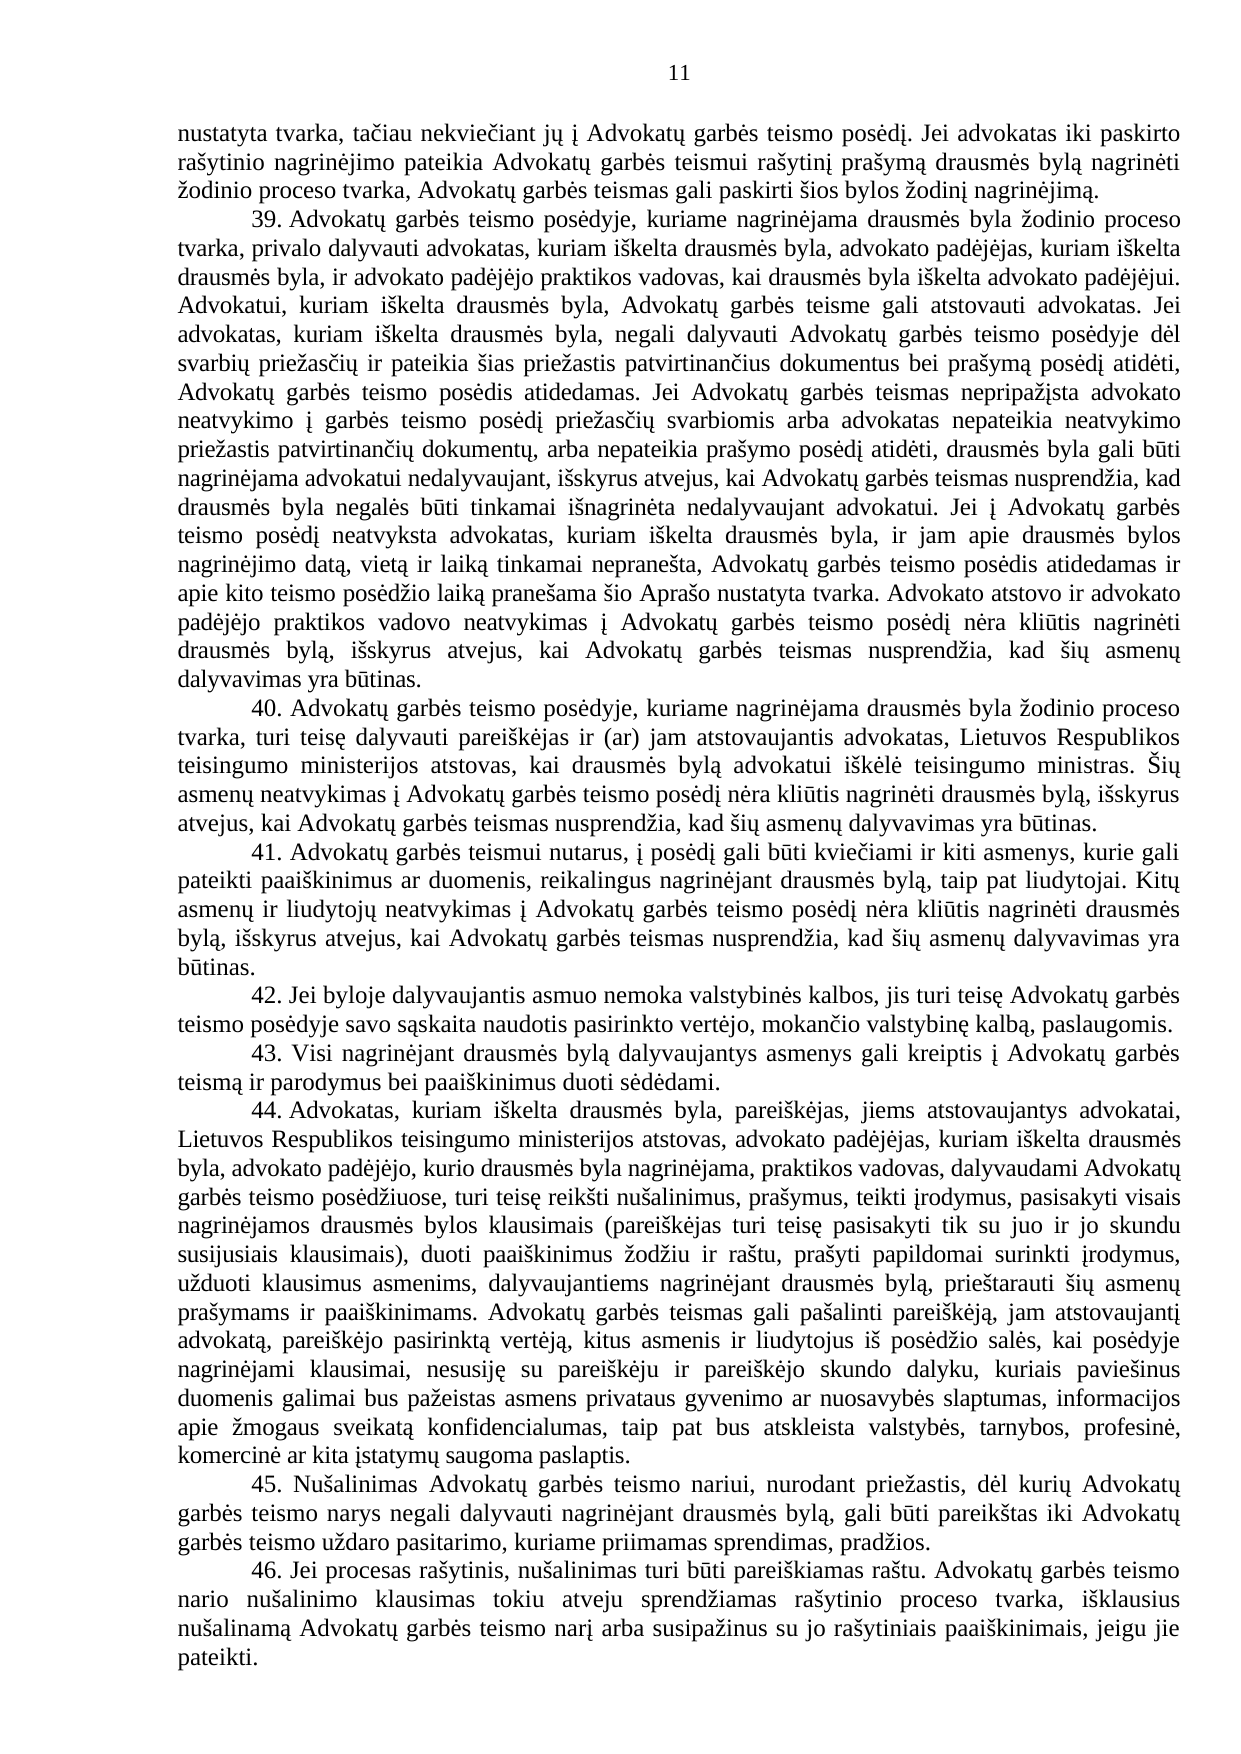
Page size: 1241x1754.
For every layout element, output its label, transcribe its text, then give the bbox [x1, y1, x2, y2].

text 43. Visi nagrinėjant drausmės bylą dalyvaujantys asmenys gali kreiptis į Advokatų garbės teismą ir parodymus bei paaiškinimus duoti sėdėdami. [177, 1038, 1181, 1096]
text 39. Advokatų garbės teismo posėdyje, kuriame nagrinėjama drausmės byla žodinio proceso tvarka, privalo dalyvauti advokatas, kuriam iškelta drausmės byla, advokato padėjėjas, kuriam iškelta drausmės byla, ir advokato padėjėjo praktikos vadovas, kai drausmės byla iškelta advokato padėjėjui. Advokatui, kuriam iškelta drausmės byla, Advokatų garbės teisme gali atstovauti advokatas. Jei advokatas, kuriam iškelta drausmės byla, negali dalyvauti Advokatų garbės teismo posėdyje dėl svarbių priežasčių ir pateikia šias priežastis patvirtinančius dokumentus bei prašymą posėdį atidėti, Advokatų garbės teismo posėdis atidedamas. Jei Advokatų garbės teismas nepripažįsta advokato neatvykimo į garbės teismo posėdį priežasčių svarbiomis arba advokatas nepateikia neatvykimo priežastis patvirtinančių dokumentų, arba nepateikia prašymo posėdį atidėti, drausmės byla gali būti nagrinėjama advokatui nedalyvaujant, išskyrus atvejus, kai Advokatų garbės teismas nusprendžia, kad drausmės byla negalės būti tinkamai išnagrinėta nedalyvaujant advokatui. Jei į Advokatų garbės teismo posėdį neatvyksta advokatas, kuriam iškelta drausmės byla, ir jam apie drausmės bylos nagrinėjimo datą, vietą ir laiką tinkamai nepranešta, Advokatų garbės teismo posėdis atidedamas ir apie kito teismo posėdžio laiką pranešama šio Aprašo nustatyta tvarka. Advokato atstovo ir advokato padėjėjo praktikos vadovo neatvykimas į Advokatų garbės teismo posėdį nėra kliūtis nagrinėti drausmės bylą, išskyrus atvejus, kai Advokatų garbės teismas nusprendžia, kad šių asmenų dalyvavimas yra būtinas. [177, 204, 1181, 693]
text 40. Advokatų garbės teismo posėdyje, kuriame nagrinėjama drausmės byla žodinio proceso tvarka, turi teisę dalyvauti pareiškėjas ir (ar) jam atstovaujantis advokatas, Lietuvos Respublikos teisingumo ministerijos atstovas, kai drausmės bylą advokatui iškėlė teisingumo ministras. Šių asmenų neatvykimas į Advokatų garbės teismo posėdį nėra kliūtis nagrinėti drausmės bylą, išskyrus atvejus, kai Advokatų garbės teismas nusprendžia, kad šių asmenų dalyvavimas yra būtinas. [177, 693, 1181, 837]
text nustatyta tvarka, tačiau nekviečiant jų į Advokatų garbės teismo posėdį. Jei advokatas iki paskirto rašytinio nagrinėjimo pateikia Advokatų garbės teismui rašytinį prašymą drausmės bylą nagrinėti žodinio proceso tvarka, Advokatų garbės teismas gali paskirti šios bylos žodinį nagrinėjimą. [177, 118, 1181, 204]
text 45. Nušalinimas Advokatų garbės teismo nariui, nurodant priežastis, dėl kurių Advokatų garbės teismo narys negali dalyvauti nagrinėjant drausmės bylą, gali būti pareikštas iki Advokatų garbės teismo uždaro pasitarimo, kuriame priimamas sprendimas, pradžios. [177, 1469, 1181, 1556]
text 46. Jei procesas rašytinis, nušalinimas turi būti pareiškiamas raštu. Advokatų garbės teismo nario nušalinimo klausimas tokiu atveju sprendžiamas rašytinio proceso tvarka, išklausius nušalinamą Advokatų garbės teismo narį arba susipažinus su jo rašytiniais paaiškinimais, jeigu jie pateikti. [177, 1556, 1181, 1671]
text 44. Advokatas, kuriam iškelta drausmės byla, pareiškėjas, jiems atstovaujantys advokatai, Lietuvos Respublikos teisingumo ministerijos atstovas, advokato padėjėjas, kuriam iškelta drausmės byla, advokato padėjėjo, kurio drausmės byla nagrinėjama, praktikos vadovas, dalyvaudami Advokatų garbės teismo posėdžiuose, turi teisę reikšti nušalinimus, prašymus, teikti įrodymus, pasisakyti visais nagrinėjamos drausmės bylos klausimais (pareiškėjas turi teisę pasisakyti tik su juo ir jo skundu susijusiais klausimais), duoti paaiškinimus žodžiu ir raštu, prašyti papildomai surinkti įrodymus, užduoti klausimus asmenims, dalyvaujantiems nagrinėjant drausmės bylą, prieštarauti šių asmenų prašymams ir paaiškinimams. Advokatų garbės teismas gali pašalinti pareiškėją, jam atstovaujantį advokatą, pareiškėjo pasirinktą vertėją, kitus asmenis ir liudytojus iš posėdžio salės, kai posėdyje nagrinėjami klausimai, nesusiję su pareiškėju ir pareiškėjo skundo dalyku, kuriais paviešinus duomenis galimai bus pažeistas asmens privataus gyvenimo ar nuosavybės slaptumas, informacijos apie žmogaus sveikatą konfidencialumas, taip pat bus atskleista valstybės, tarnybos, profesinė, komercinė ar kita įstatymų saugoma paslaptis. [177, 1096, 1181, 1469]
text 42. Jei byloje dalyvaujantis asmuo nemoka valstybinės kalbos, jis turi teisę Advokatų garbės teismo posėdyje savo sąskaita naudotis pasirinkto vertėjo, mokančio valstybinę kalbą, paslaugomis. [177, 981, 1181, 1038]
text 41. Advokatų garbės teismui nutarus, į posėdį gali būti kviečiami ir kiti asmenys, kurie gali pateikti paaiškinimus ar duomenis, reikalingus nagrinėjant drausmės bylą, taip pat liudytojai. Kitų asmenų ir liudytojų neatvykimas į Advokatų garbės teismo posėdį nėra kliūtis nagrinėti drausmės bylą, išskyrus atvejus, kai Advokatų garbės teismas nusprendžia, kad šių asmenų dalyvavimas yra būtinas. [177, 837, 1181, 981]
